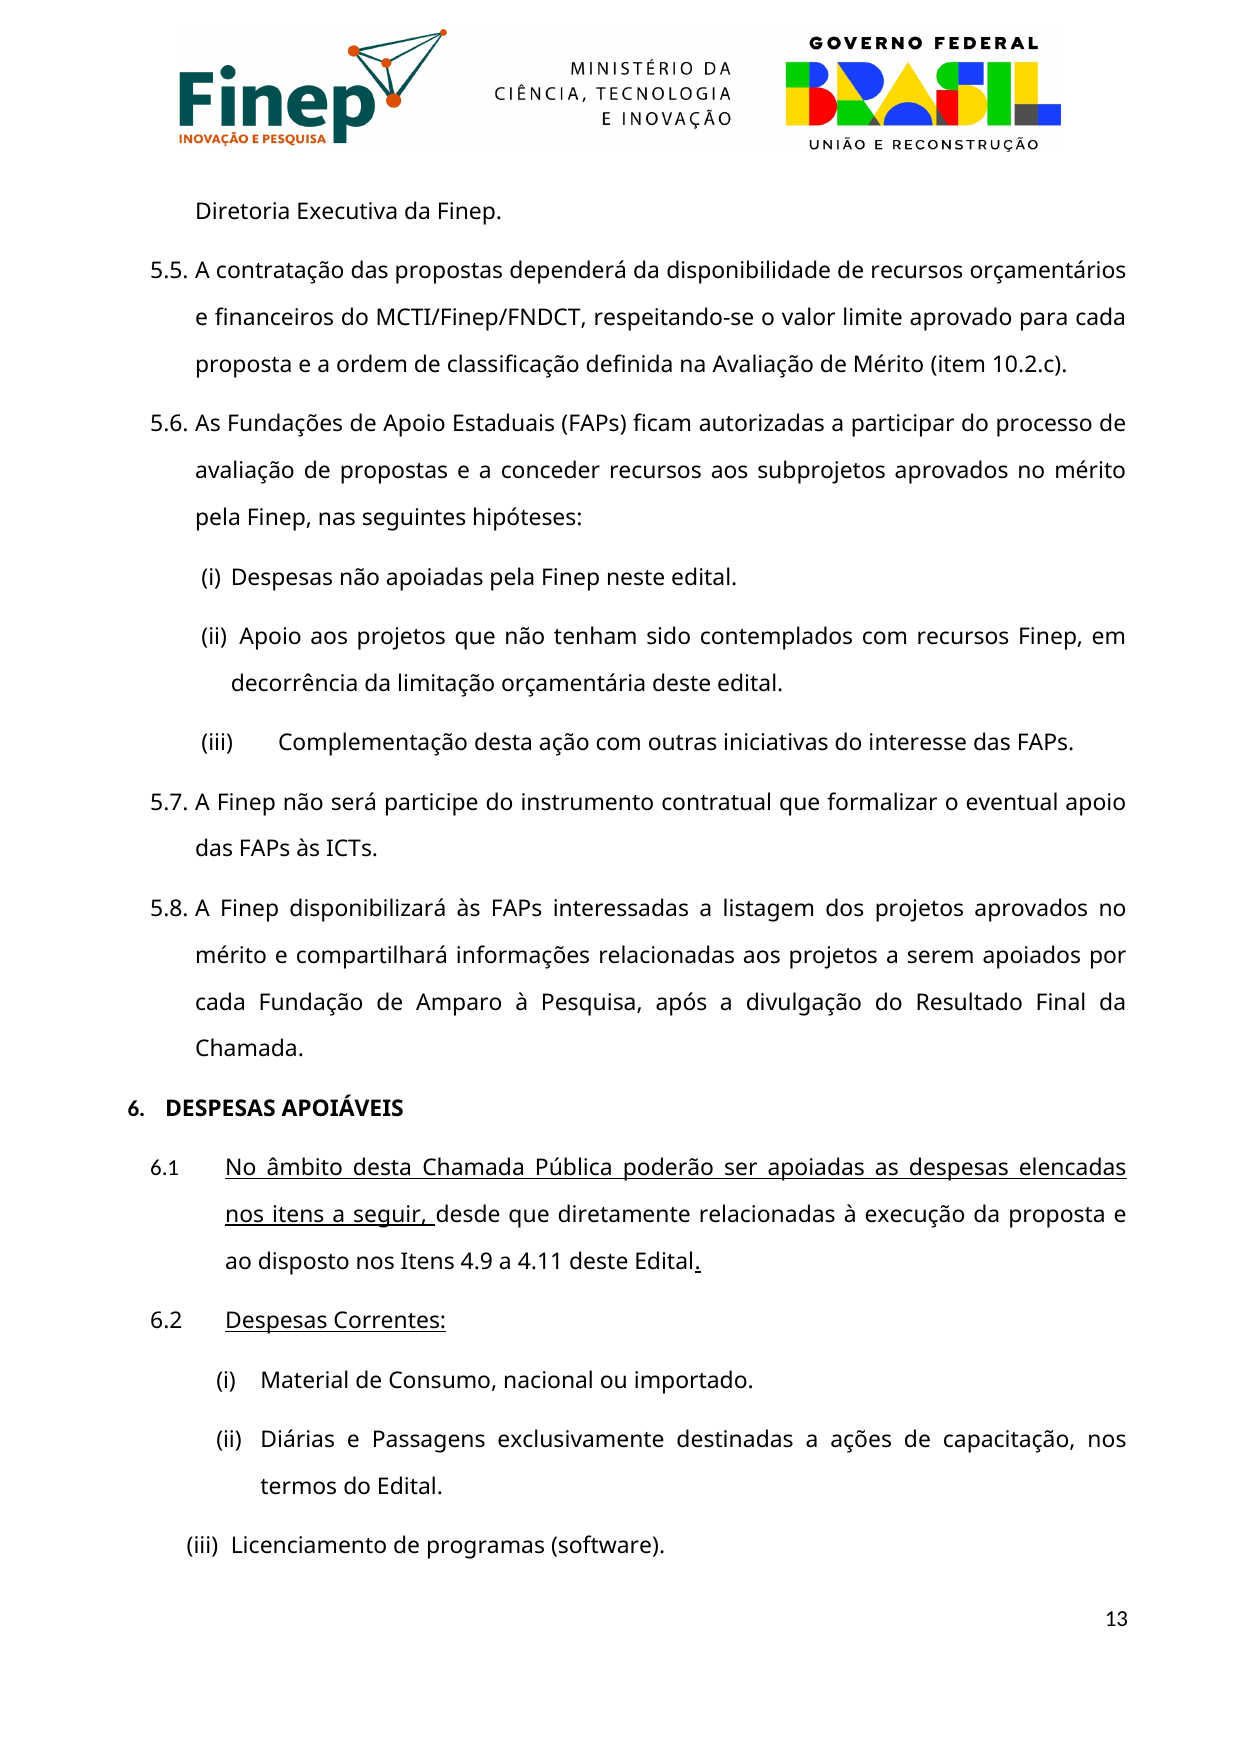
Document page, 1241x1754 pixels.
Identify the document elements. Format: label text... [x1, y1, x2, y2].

list A Finep disponibilizará às FAPs interessadas a listagem dos projetos aprovados no mérito e compartilhará informações relacionadas aos projetos a serem apoiados por cada Fundação de Amparo à Pesquisa, após a divulgação do Resultado Final da Chamada. [150, 892, 1128, 1063]
list A Finep não será participe do instrumento contratual que formalizar o eventual apoio das FAPs às ICTs. [150, 785, 1128, 863]
list Diárias e Passagens exclusivamente destinadas a ações de capacitação, nos termos do Edital. [216, 1423, 1128, 1501]
list A contratação das propostas dependerá da disponibilidade de recursos orçamentários e financeiros do MCTI/Finep/FNDCT, respeitando-se o valor limite aprovado para cada proposta e a ordem de classificação definida na Avaliação de Mérito (item 10.2.c). [150, 254, 1128, 379]
list Despesas não apoiadas pela Finep neste edital. [201, 560, 1128, 592]
list As Fundações de Apoio Estaduais (FAPs) ficam autorizadas a participar do processo de avaliação de propostas e a conceder recursos aos subprojetos aprovados no mérito pela Finep, nas seguintes hipóteses: [150, 407, 1128, 532]
list Despesas Correntes: [150, 1304, 1128, 1335]
list No âmbito desta Chamada Pública poderão ser apoiadas as despesas elencadas nos itens a seguir, desde que diretamente relacionadas à execução da proposta e ao disposto nos Itens 4.9 a 4.11 deste Edital. [150, 1151, 1128, 1276]
list Diretoria Executiva da Finep. [150, 195, 1128, 226]
list Material de Consumo, nacional ou importado. [216, 1363, 1128, 1395]
list Complementação desta ação com outras iniciativas do interesse das FAPs. [201, 726, 1128, 757]
list Licenciamento de programas (software). [186, 1529, 1128, 1560]
list DESPESAS APOIÁVEIS [127, 1092, 1128, 1123]
list Apoio aos projetos que não tenham sido contemplados com recursos Finep, em decorrência da limitação orçamentária deste edital. [201, 620, 1128, 698]
